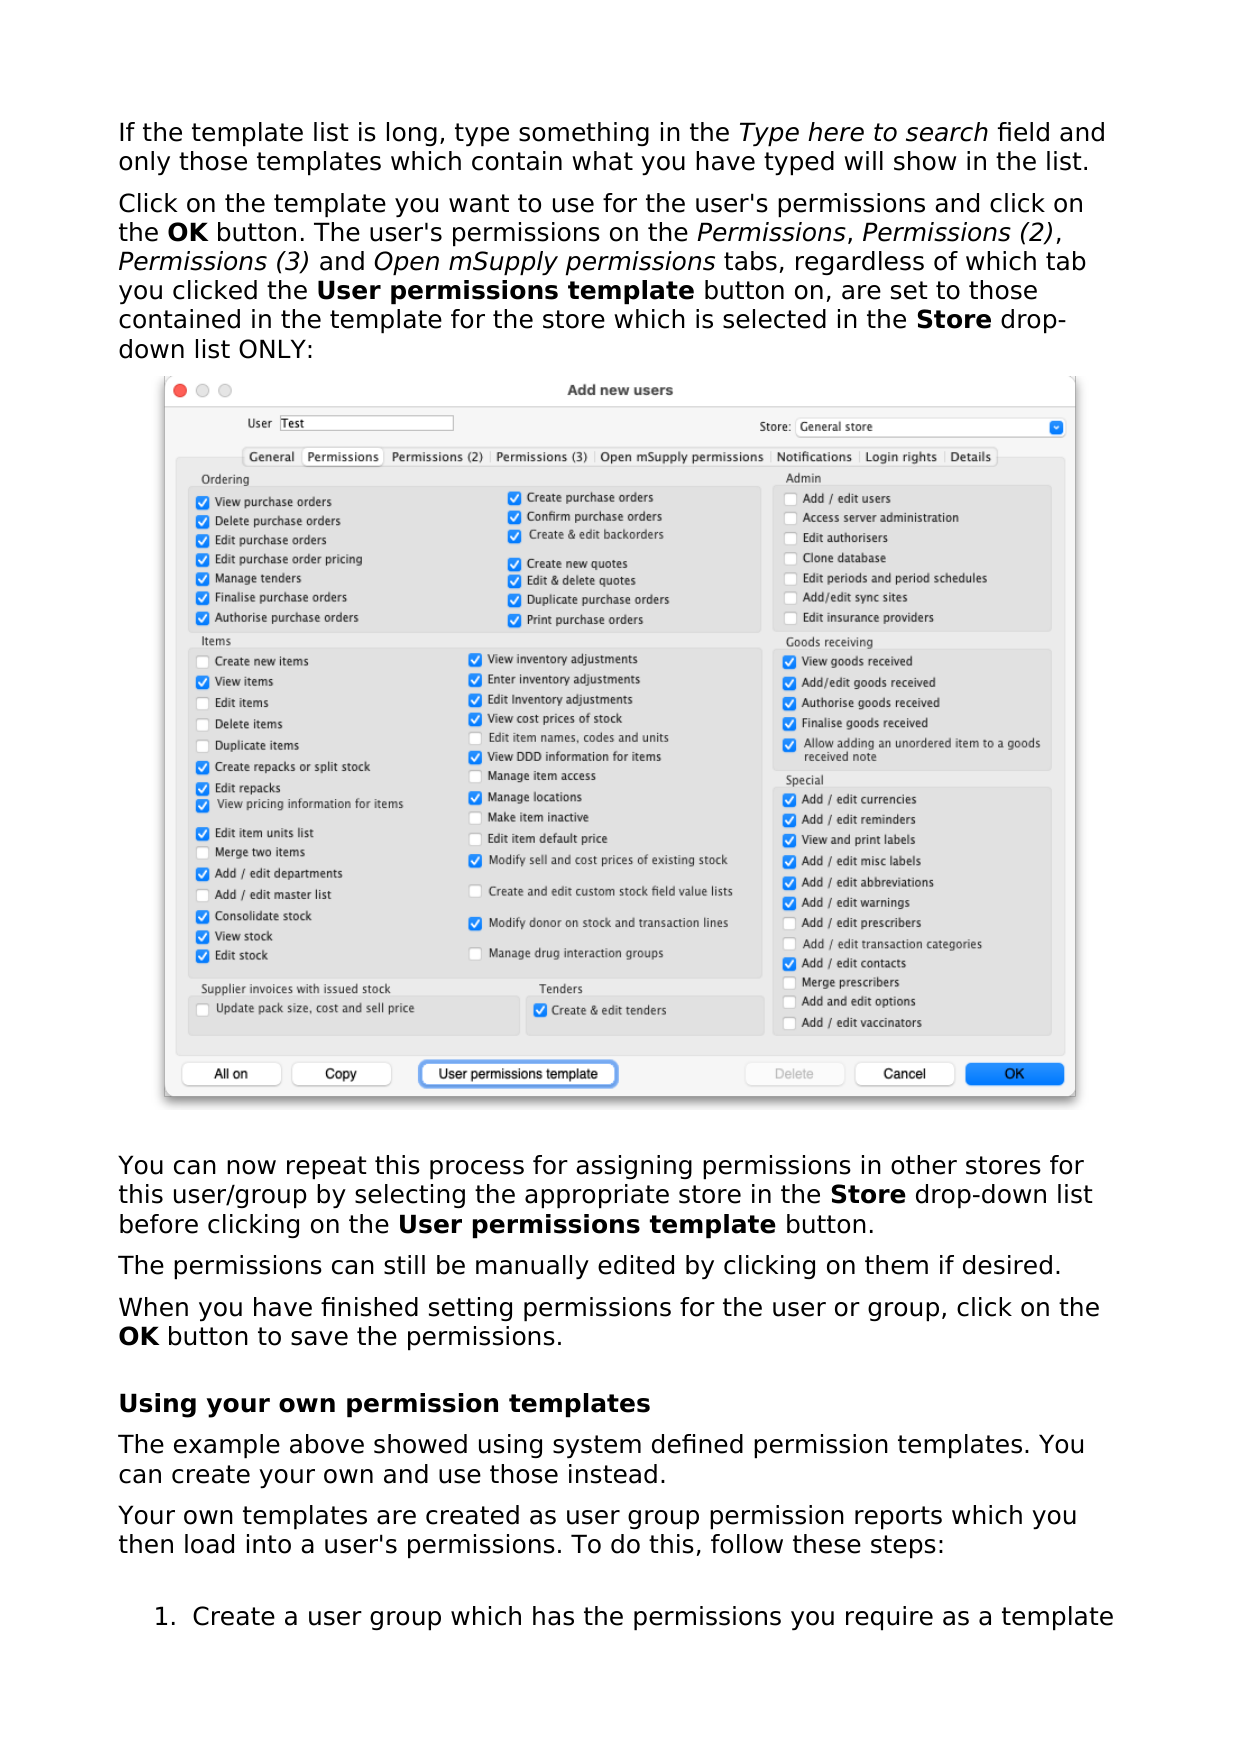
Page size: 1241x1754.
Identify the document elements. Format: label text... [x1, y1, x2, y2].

text You can now repeat this process for assigning permissions in other stores for this user/group by selecting the appropriate store in the Store drop-down list before clicking on the User permissions template button. [118, 1152, 1122, 1239]
text The example above showed using system defined permission templates. You can create your own and use those instead. [118, 1431, 1122, 1489]
text If the template list is long, type something in the Type here to search field and only those templates which contain what you have typed will show in the list. [118, 118, 1122, 176]
text Click on the template you want to use for the user's permissions and click on the OK button. The user's permissions on the Permissions, Permissions (2), Permissions (3) and Open mSupply permissions tabs, regardless of which tab you clicked the User permissions template button on, are set to those contained in the template for the store which is selected in the Store drop-down list ONLY: [118, 189, 1122, 364]
subtitle Using your own permission templates [118, 1389, 1122, 1418]
text The permissions can still be manually edited by clicking on them if desired. [118, 1252, 1122, 1281]
text When you have finished setting permissions for the user or group, click on the OK button to save the permissions. [118, 1293, 1122, 1352]
text Your own templates are created as user group permission reports which you then load into a user's permissions. To do this, follow these steps: [118, 1502, 1122, 1560]
list Create a user group which has the permissions you require as a template [177, 1602, 1122, 1631]
picture [151, 376, 1089, 1110]
